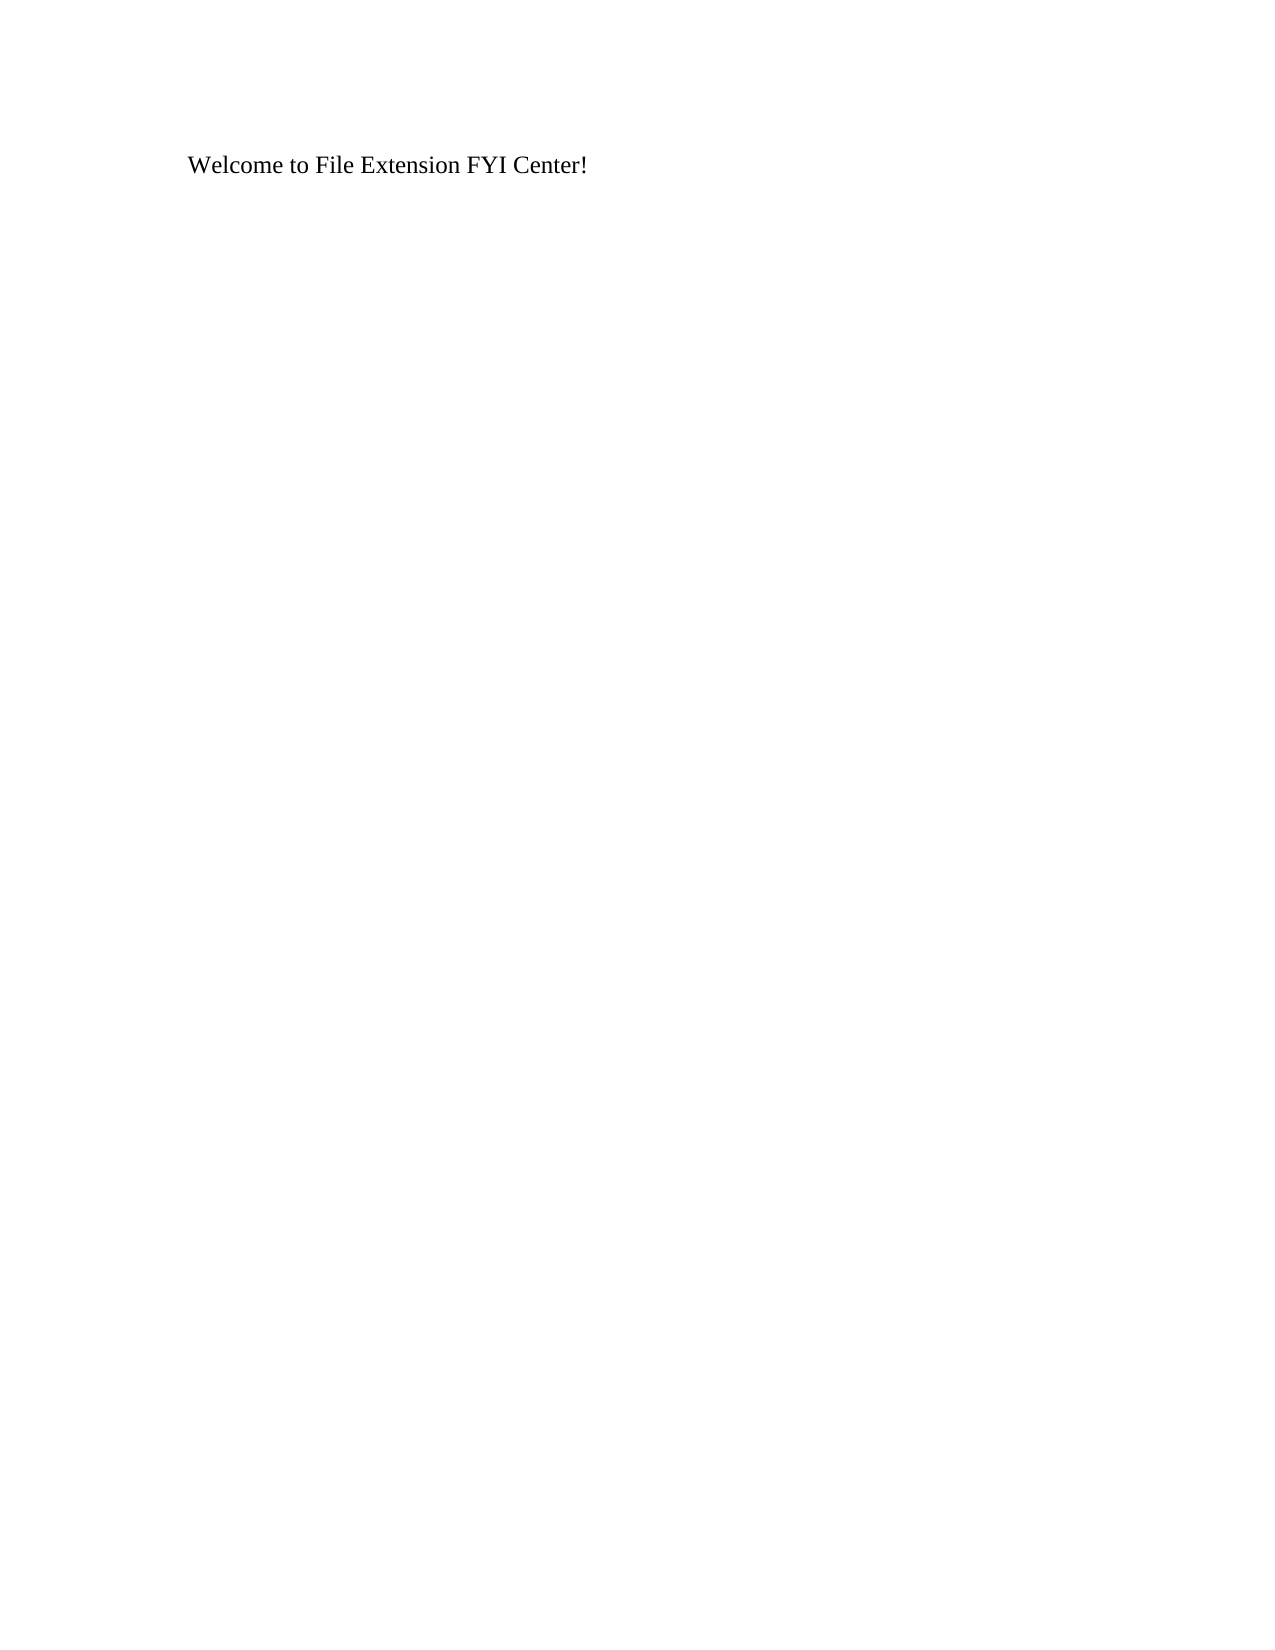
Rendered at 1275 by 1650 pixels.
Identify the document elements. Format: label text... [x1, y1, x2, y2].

text Welcome to File Extension FYI Center! [187, 150, 1087, 179]
